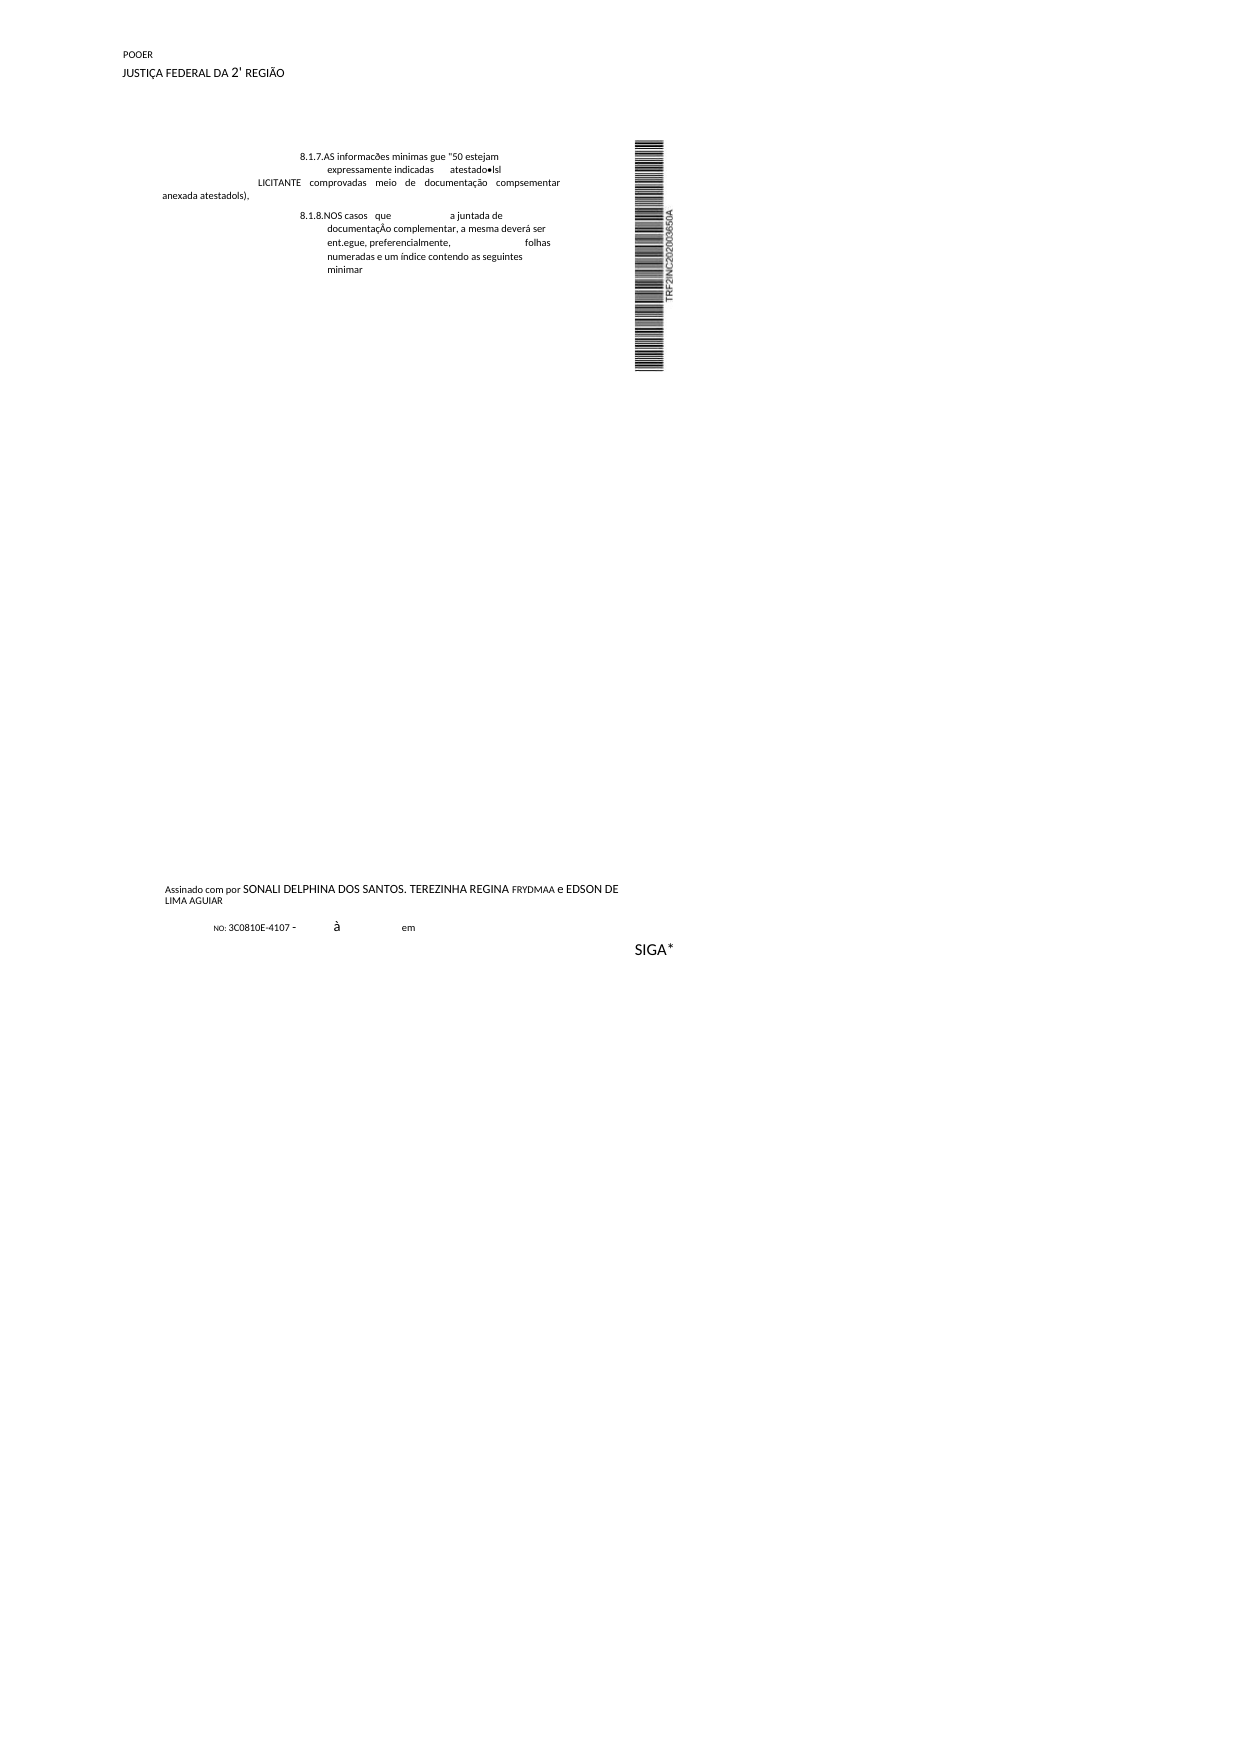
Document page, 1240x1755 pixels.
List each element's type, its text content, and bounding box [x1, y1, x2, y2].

list NOS casos que a juntada de documentaçÂo complementar, a mesma deverá ser ent.egue, preferencialmente, folhas numeradas e um índice contendo as seguintes minimar [123, 209, 560, 276]
list AS informacðes minimas gue "50 estejam expressamente indicadas atestado•lsl [123, 150, 560, 176]
text LICITANTE comprovadas meio de documentação compsementar anexada atestadols), [162, 176, 560, 202]
